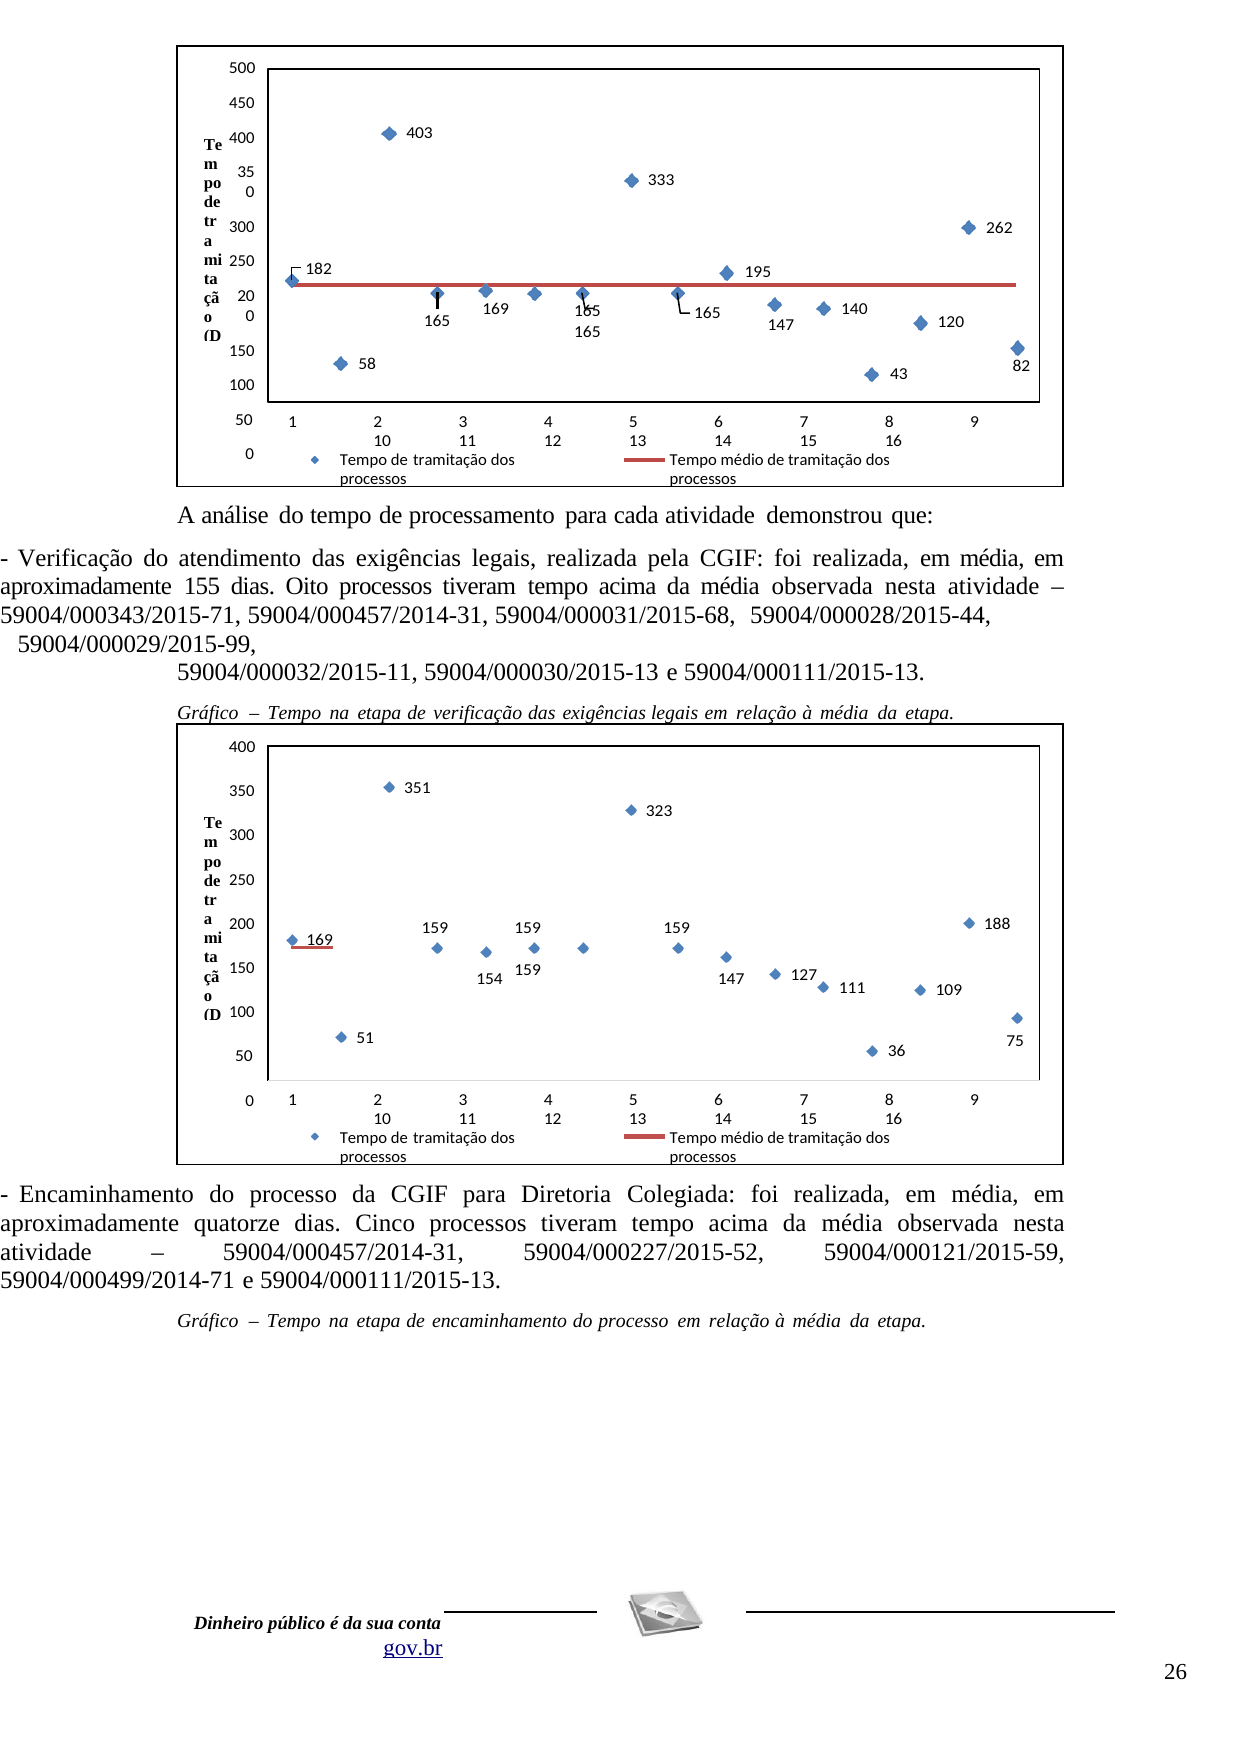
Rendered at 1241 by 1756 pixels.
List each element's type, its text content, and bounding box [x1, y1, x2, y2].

text Te mpo de tramitação (Dias) [204, 134, 225, 341]
text A análise do tempo de processamento para cada atividade demonstrou que: [177, 500, 1241, 529]
text Te mpo de tramitação (Dias) [204, 813, 225, 1019]
text 59004/000032/2015-11, 59004/000030/2015-13 e 59004/000111/2015-13. [925, 658, 1241, 686]
list Verificação do atendimento das exigências legais, realizada pela CGIF: foi realizada, em média, em aproximadamente 155 dias. Oito processos tiveram tempo acima da média observada nesta atividade – 59004/000343/2015-71, 59004/000457/2014-31, 59004/000031/2015-68, 59004/000028/2015-44, 59004/000029/2015-99, [0, 543, 1064, 658]
text Gráfico – Tempo na etapa de encaminhamento do processo em relação à média da etapa. [177, 1309, 1241, 1332]
list Encaminhamento do processo da CGIF para Diretoria Colegiada: foi realizada, em média, em aproximadamente quatorze dias. Cinco processos tiveram tempo acima da média observada nesta atividade – 59004/000457/2014-31, 59004/000227/2015-52, 59004/000121/2015-59, 59004/000499/2014-71 e 59004/000111/2015-13. [0, 1179, 1064, 1294]
text Gráfico – Tempo na etapa de verificação das exigências legais em relação à média da etapa. [177, 701, 1241, 723]
